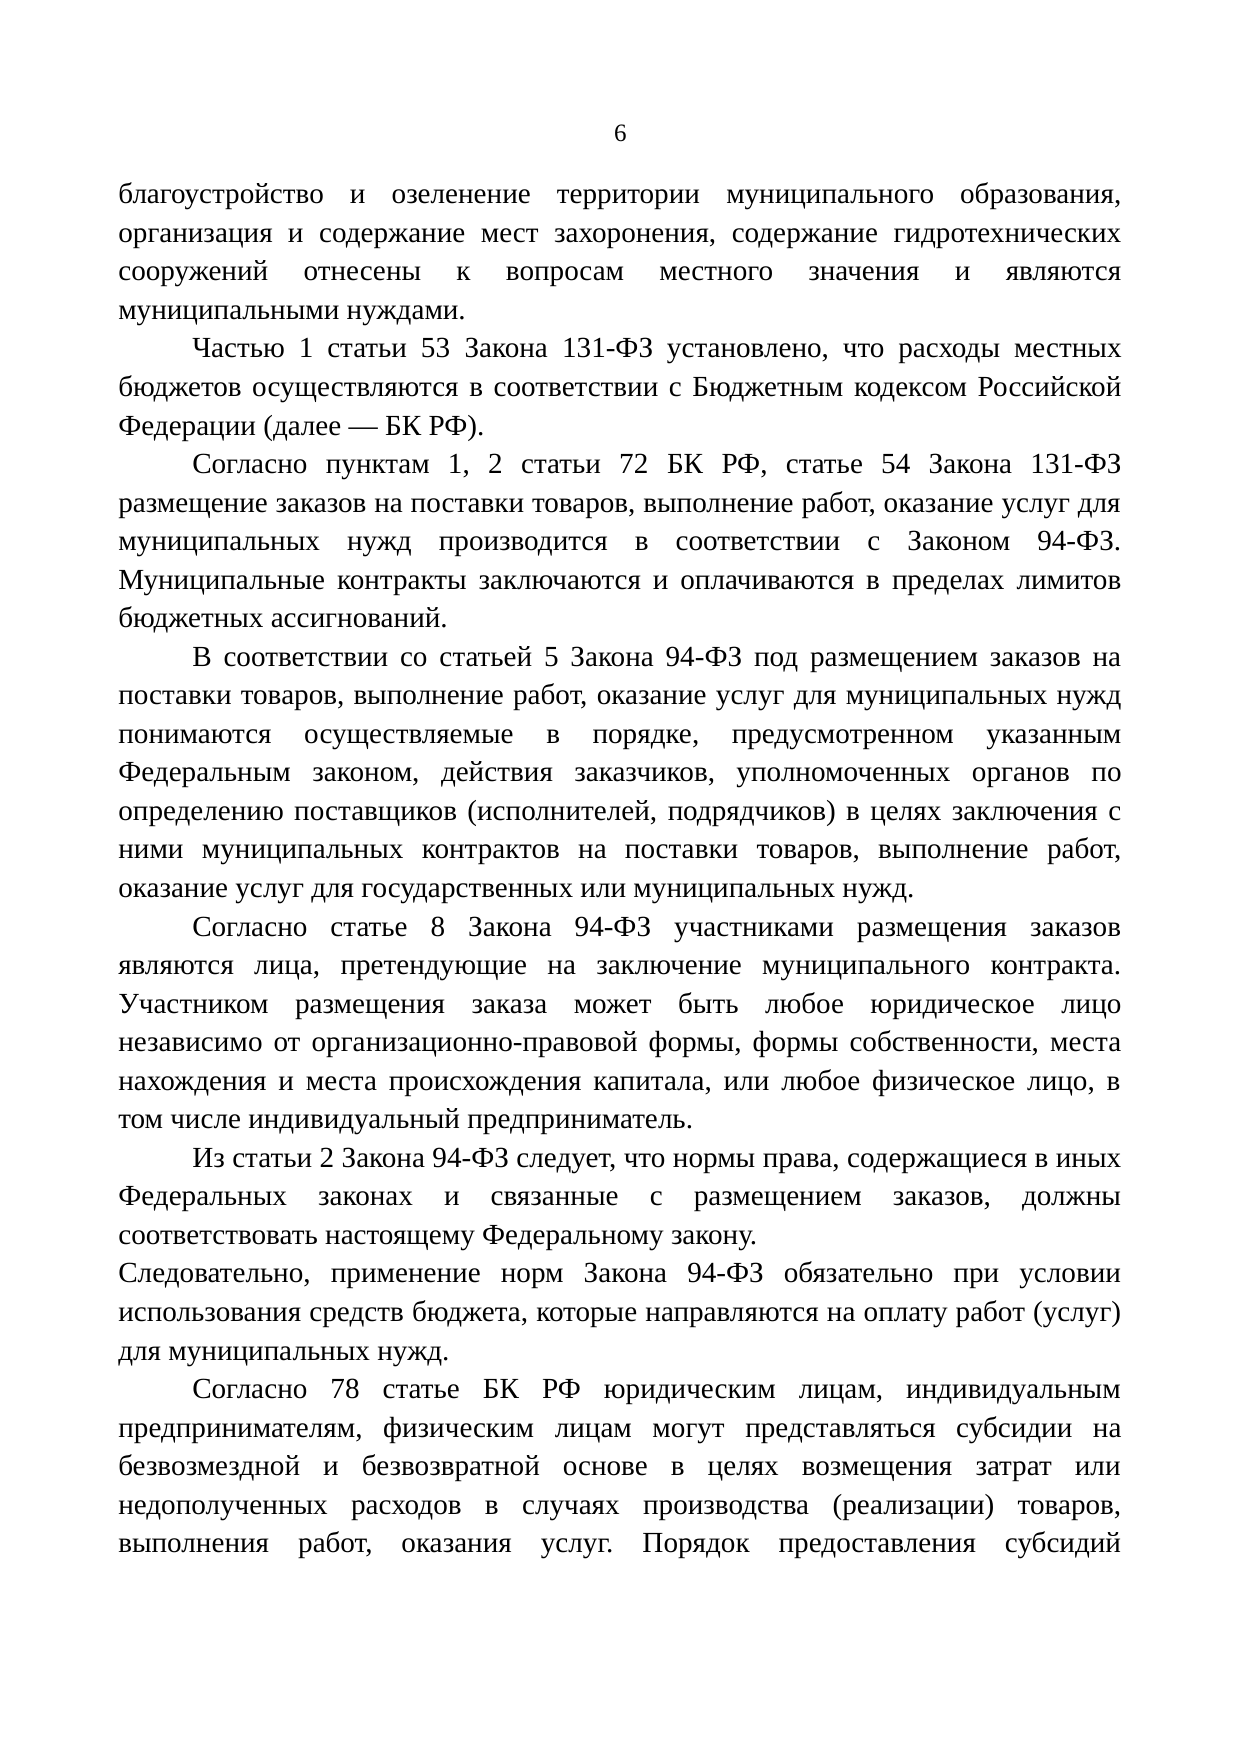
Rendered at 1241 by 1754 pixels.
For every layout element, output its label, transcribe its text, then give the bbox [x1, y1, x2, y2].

text Из статьи 2 Закона 94-ФЗ следует, что нормы права, содержащиеся в иных Федеральных законах и связанные с размещением заказов, должны соответствовать настоящему Федеральному закону. [118, 1140, 1122, 1251]
text Согласно статье 8 Закона 94-ФЗ участниками размещения заказов являются лица, претендующие на заключение муниципального контракта. Участником размещения заказа может быть любое юридическое лицо независимо от организационно-правовой формы, формы собственности, места нахождения и места происхождения капитала, или любое физическое лицо, в том числе индивидуальный предприниматель. [118, 909, 1122, 1135]
text Согласно пунктам 1, 2 статьи 72 БК РФ, статье 54 Закона 131-ФЗ размещение заказов на поставки товаров, выполнение работ, оказание услуг для муниципальных нужд производится в соответствии с Законом 94-ФЗ. Муниципальные контракты заключаются и оплачиваются в пределах лимитов бюджетных ассигнований. [118, 446, 1122, 634]
text В соответствии со статьей 5 Закона 94-ФЗ под размещением заказов на поставки товаров, выполнение работ, оказание услуг для муниципальных нужд понимаются осуществляемые в порядке, предусмотренном указанным Федеральным законом, действия заказчиков, уполномоченных органов по определению поставщиков (исполнителей, подрядчиков) в целях заключения с ними муниципальных контрактов на поставки товаров, выполнение работ, оказание услуг для государственных или муниципальных нужд. [118, 639, 1122, 904]
text Согласно 78 статье БК РФ юридическим лицам, индивидуальным предпринимателям, физическим лицам могут представляться субсидии на безвозмездной и безвозвратной основе в целях возмещения затрат или недополученных расходов в случаях производства (реализации) товаров, выполнения работ, оказания услуг. Порядок предоставления субсидий [118, 1371, 1122, 1559]
text благоустройство и озеленение территории муниципального образования, организация и содержание мест захоронения, содержание гидротехнических сооружений отнесены к вопросам местного значения и являются муниципальными нуждами. [118, 176, 1122, 326]
text Следовательно, применение норм Закона 94-ФЗ обязательно при условии использования средств бюджета, которые направляются на оплату работ (услуг) для муниципальных нужд. [118, 1256, 1122, 1366]
text Частью 1 статьи 53 Закона 131-ФЗ установлено, что расходы местных бюджетов осуществляются в соответствии с Бюджетным кодексом Российской Федерации (далее — БК РФ). [118, 331, 1122, 441]
